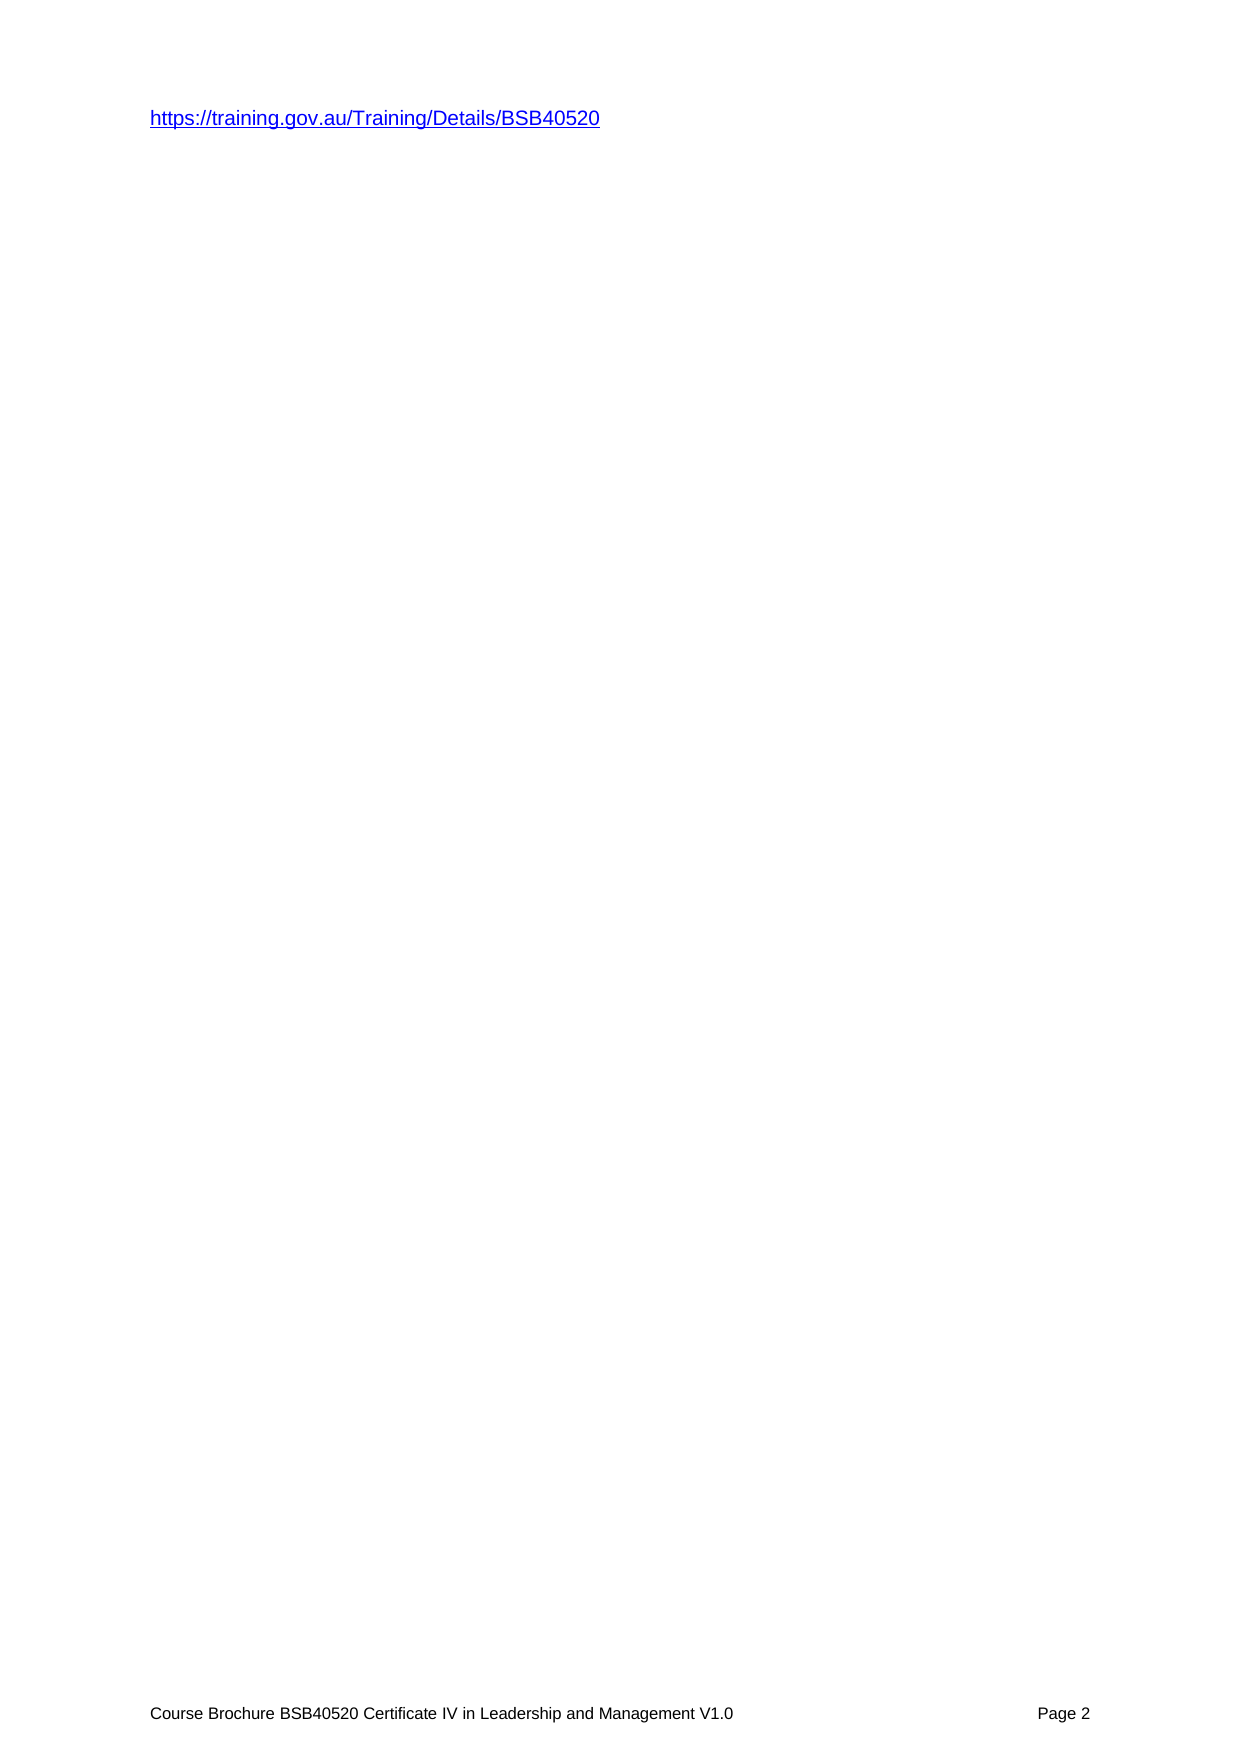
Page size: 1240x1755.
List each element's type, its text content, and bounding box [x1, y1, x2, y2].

text https://training.gov.au/Training/Details/BSB40520 [150, 106, 1102, 130]
